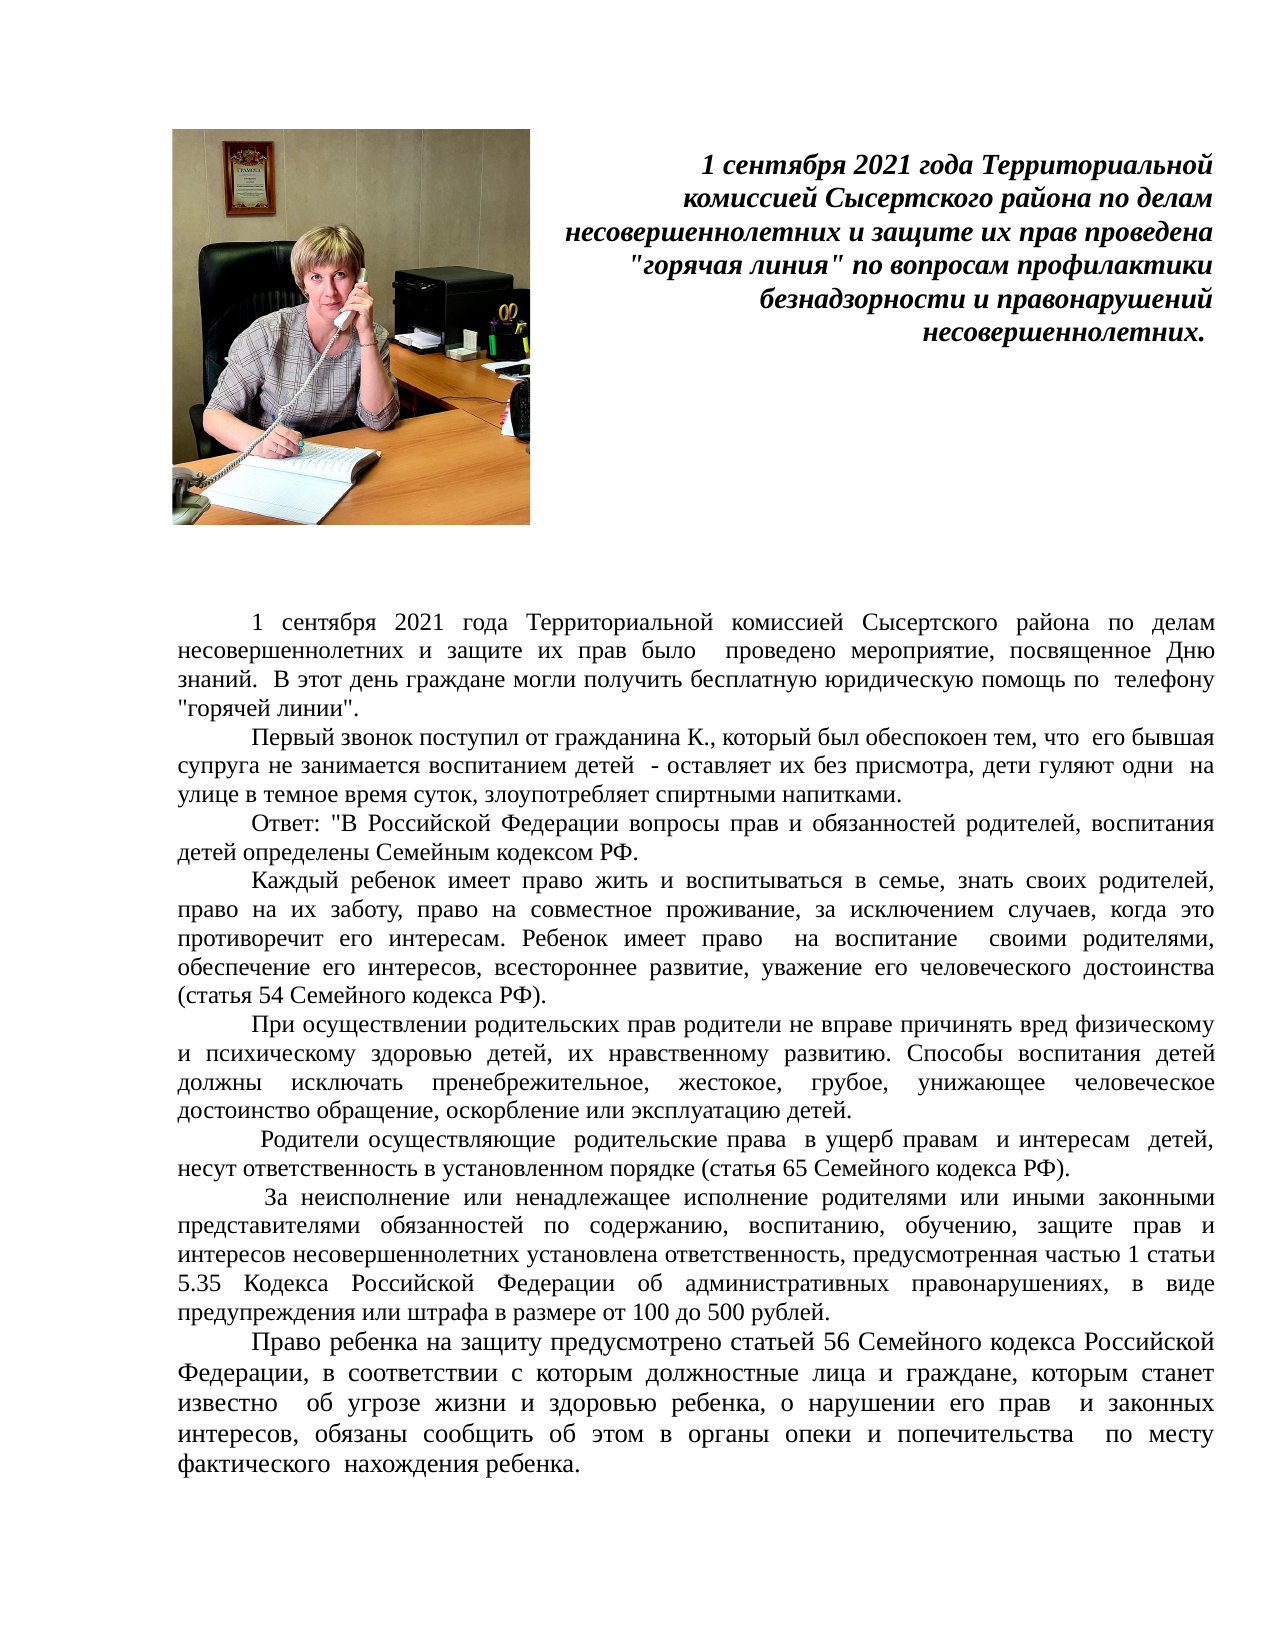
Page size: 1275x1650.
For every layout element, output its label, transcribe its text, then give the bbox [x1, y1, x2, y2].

text Первый звонок поступил от гражданина К., который был обеспокоен тем, что его бывшая супруга не занимается воспитанием детей - оставляет их без присмотра, дети гуляют одни на улице в темное время суток, злоупотребляет спиртными напитками. [177, 722, 1216, 808]
text Право ребенка на защиту предусмотрено статьей 56 Семейного кодекса Российской Федерации, в соответствии с которым должностные лица и граждане, которым станет известно об угрозе жизни и здоровью ребенка, о нарушении его прав и законных интересов, обязаны сообщить об этом в органы опеки и попечительства по месту фактического нахождения ребенка. [177, 1326, 1216, 1478]
text 1 сентября 2021 года Территориальной комиссией Сысертского района по делам несовершеннолетних и защите их прав проведена "горячая линия" по вопросам профилактики безнадзорности и правонарушений несовершеннолетних. [531, 147, 1216, 348]
text При осуществлении родительских прав родители не вправе причинять вред физическому и психическому здоровью детей, их нравственному развитию. Способы воспитания детей должны исключать пренебрежительное, жестокое, грубое, унижающее человеческое достоинство обращение, оскорбление или эксплуатацию детей. [177, 1009, 1216, 1124]
text Родители осуществляющие родительские права в ущерб правам и интересам детей, несут ответственность в установленном порядке (статья 65 Семейного кодекса РФ). [177, 1124, 1216, 1182]
text Каждый ребенок имеет право жить и воспитываться в семье, знать своих родителей, право на их заботу, право на совместное проживание, за исключением случаев, когда это противоречит его интересам. Ребенок имеет право на воспитание своими родителями, обеспечение его интересов, всестороннее развитие, уважение его человеческого достоинства (статья 54 Семейного кодекса РФ). [177, 866, 1216, 1009]
text Ответ: "В Российской Федерации вопросы прав и обязанностей родителей, воспитания детей определены Семейным кодексом РФ. [177, 808, 1216, 866]
text 1 сентября 2021 года Территориальной комиссией Сысертского района по делам несовершеннолетних и защите их прав было проведено мероприятие, посвященное Дню знаний. В этот день граждане могли получить бесплатную юридическую помощь по телефону "горячей линии". [177, 607, 1216, 722]
text За неисполнение или ненадлежащее исполнение родителями или иными законными представителями обязанностей по содержанию, воспитанию, обучению, защите прав и интересов несовершеннолетних установлена ответственность, предусмотренная частью 1 статьи 5.35 Кодекса Российской Федерации об административных правонарушениях, в виде предупреждения или штрафа в размере от 100 до 500 рублей. [177, 1182, 1216, 1326]
picture [172, 129, 531, 525]
